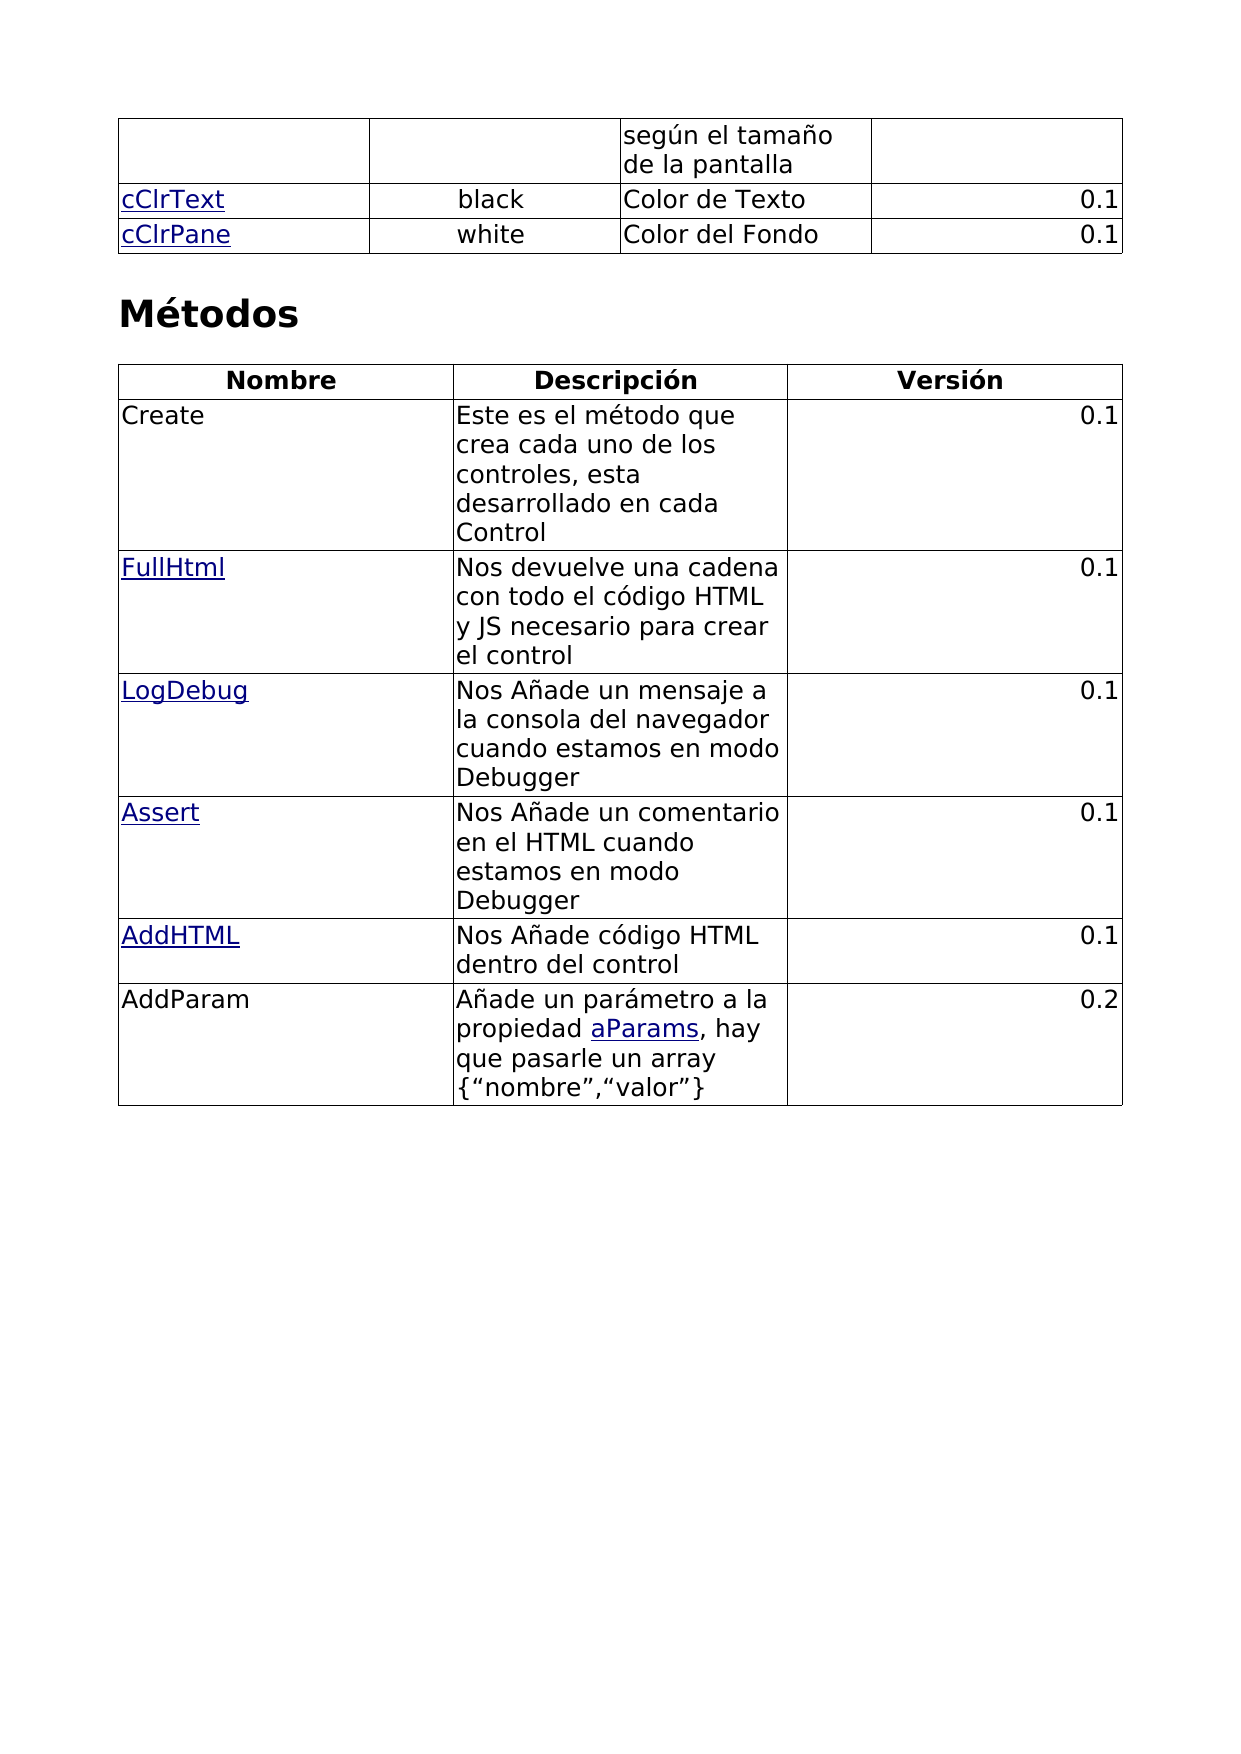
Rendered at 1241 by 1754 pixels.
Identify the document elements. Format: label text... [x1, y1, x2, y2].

table_cell Nos Añade código HTML dentro del control [454, 919, 787, 982]
table_cell 0.1 [788, 674, 1122, 796]
table_cell Nos Añade un mensaje a la consola del navegador cuando estamos en modo Debugger [454, 674, 787, 796]
table_cell 0.1 [872, 184, 1122, 217]
table_cell LogDebug [119, 674, 453, 796]
table_cell [370, 119, 620, 182]
table_cell black [370, 184, 620, 217]
table_cell Nos devuelve una cadena con todo el código HTML y JS necesario para crear el control [454, 551, 787, 673]
table_header Versión [788, 365, 1122, 398]
table_cell Assert [119, 797, 453, 918]
table_cell 0.1 [872, 219, 1122, 253]
subtitle Métodos [118, 292, 1122, 336]
table_cell 0.1 [788, 551, 1122, 673]
table_cell 0.1 [788, 400, 1122, 550]
table_header Nombre [119, 365, 453, 398]
table_cell [119, 119, 369, 182]
table_cell white [370, 219, 620, 253]
table_cell cClrPane [119, 219, 369, 253]
table_cell 0.1 [788, 797, 1122, 918]
table_cell según el tamaño de la pantalla [621, 119, 871, 182]
table_cell Este es el método que crea cada uno de los controles, esta desarrollado en cada Control [454, 400, 787, 550]
table_cell AddHTML [119, 919, 453, 982]
table_cell 0.2 [788, 984, 1122, 1105]
table_header Descripción [454, 365, 787, 398]
table_cell 0.1 [788, 919, 1122, 982]
table_cell Color del Fondo [621, 219, 871, 253]
table_cell Color de Texto [621, 184, 871, 217]
table_cell cClrText [119, 184, 369, 217]
table_cell Añade un parámetro a la propiedad aParams, hay que pasarle un array {“nombre”,“valor”} [454, 984, 787, 1105]
table_cell Create [119, 400, 453, 550]
table_cell AddParam [119, 984, 453, 1105]
table_cell FullHtml [119, 551, 453, 673]
table_cell Nos Añade un comentario en el HTML cuando estamos en modo Debugger [454, 797, 787, 918]
table_cell [872, 119, 1122, 182]
